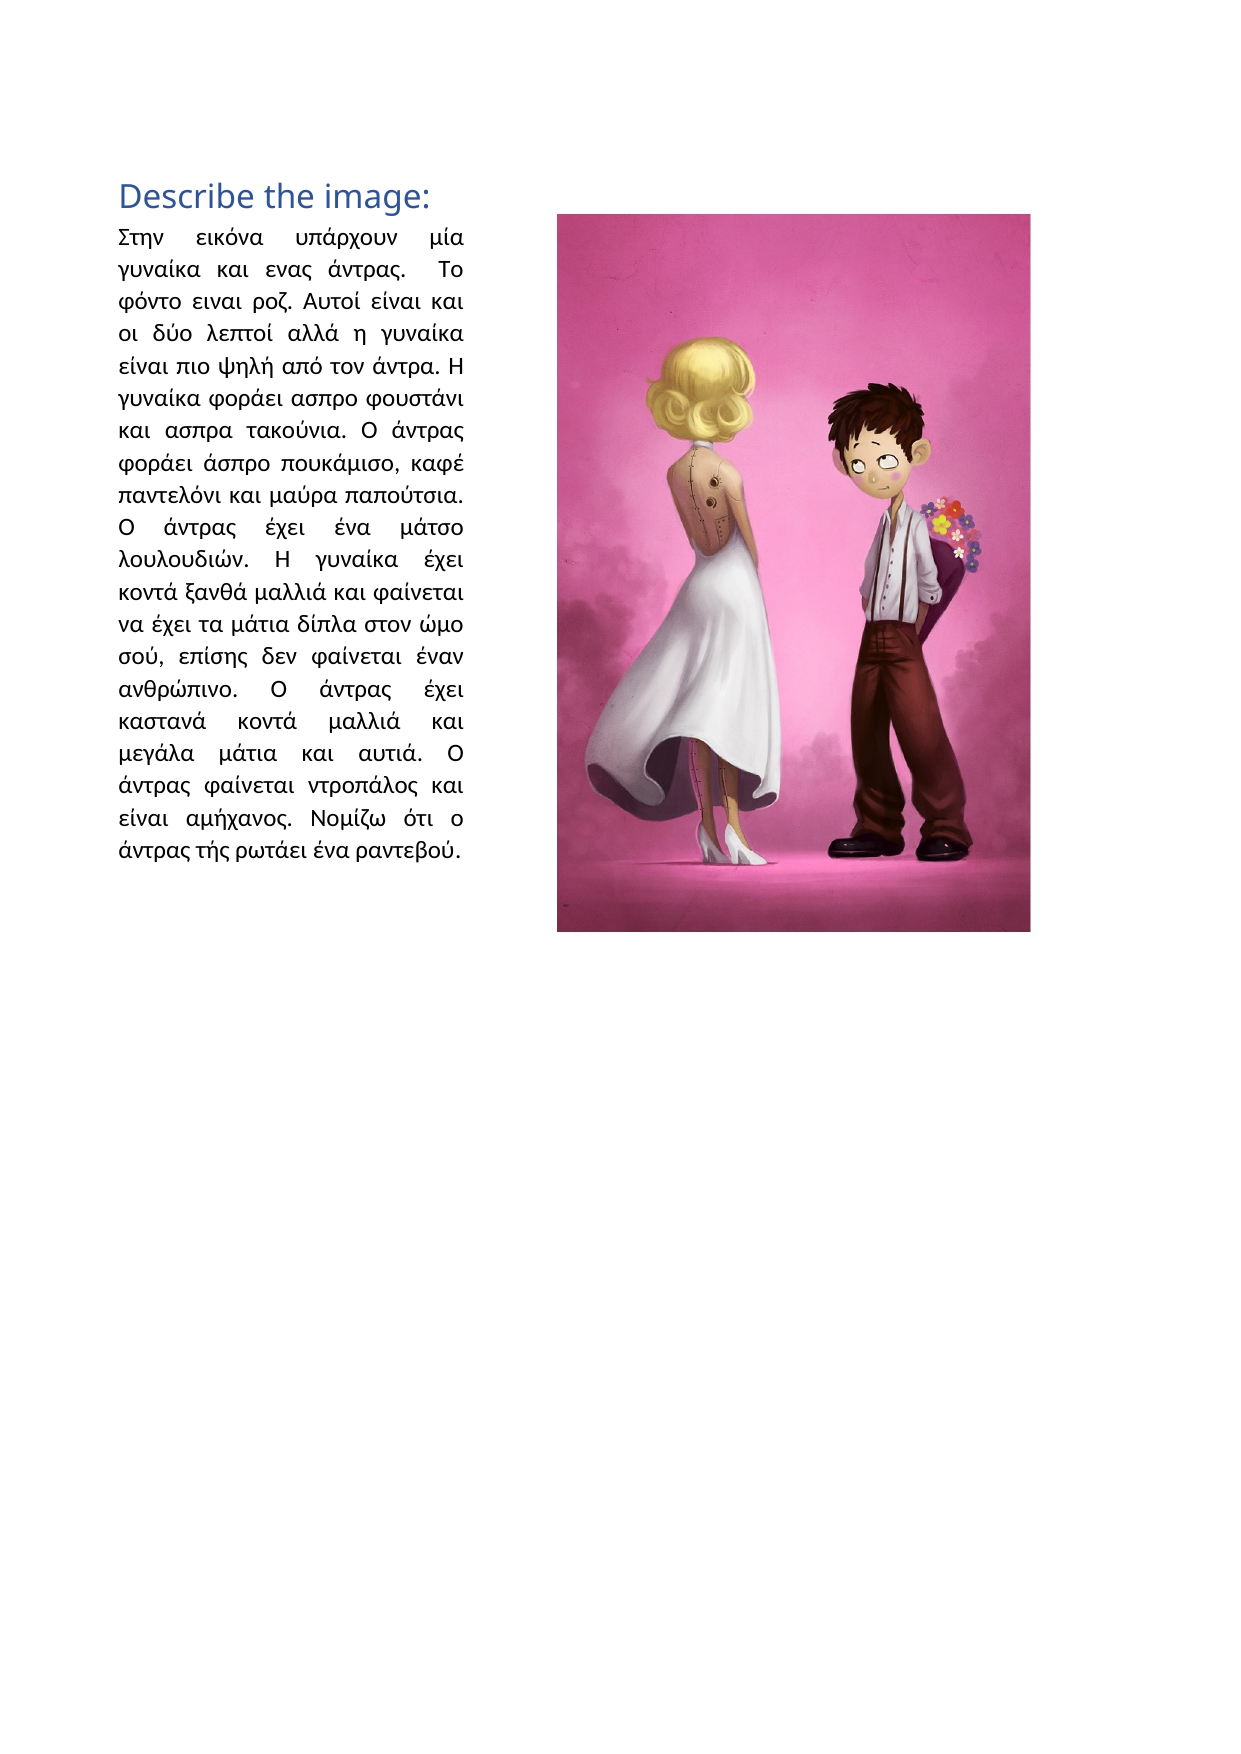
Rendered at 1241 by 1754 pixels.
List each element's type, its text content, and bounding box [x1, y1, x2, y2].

text Στην εικόνα υπάρχουν μία γυναίκα και ενας άντρας. Το φόντο ειναι ροζ. Αυτοί είναι και οι δύο λεπτοί αλλά η γυναίκα είναι πιο ψηλή από τον άντρα. Η γυναίκα φοράει ασπρο φουστάνι και ασπρα τακούνια. Ο άντρας φοράει άσπρο πουκάμισο, καφέ παντελόνι και μαύρα παπούτσια. Ο άντρας έχει ένα μάτσο λουλουδιών. Η γυναίκα έχει κοντά ξανθά μαλλιά και φαίνεται να έχει τα μάτια δίπλα στον ώμο σού, επίσης δεν φαίνεται έναν ανθρώπινο. Ο άντρας έχει καστανά κοντά μαλλιά και μεγάλα μάτια και αυτιά. Ο άντρας φαίνεται ντροπάλος και είναι αμήχανος. Νομίζω ότι ο άντρας τής ρωτάει ένα ραντεβού. [118, 221, 464, 865]
subtitle Describe the image: [118, 173, 464, 218]
